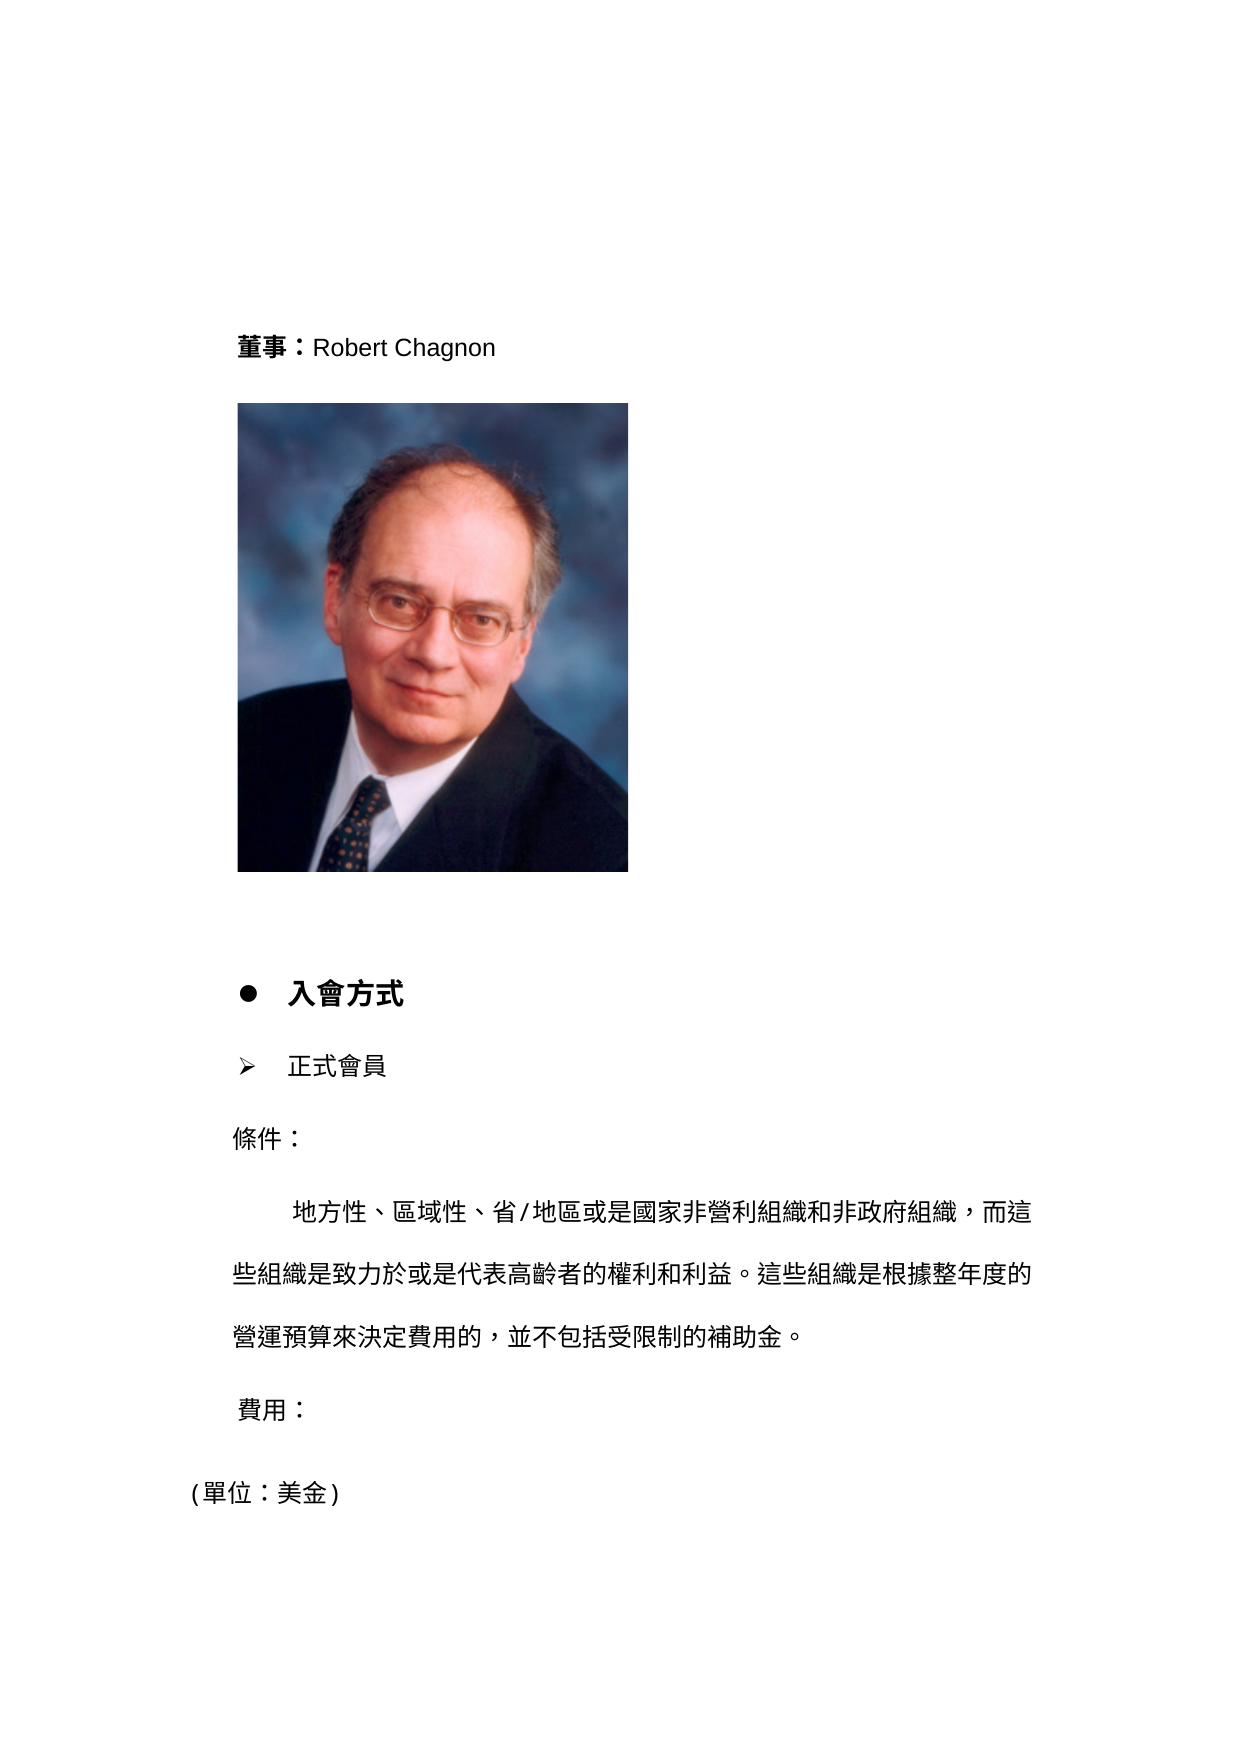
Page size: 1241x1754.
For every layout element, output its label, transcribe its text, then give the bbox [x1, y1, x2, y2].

list 入會方式 [237, 950, 1053, 1012]
text 董事：Robert Chagnon [237, 304, 1053, 367]
text 地方性、區域性、省/地區或是國家非營利組織和非政府組織，而這些組織是致力於或是代表高齡者的權利和利益。這些組織是根據整年度的營運預算來決定費用的，並不包括受限制的補助金。 [232, 1169, 1053, 1356]
text 條件： [232, 1096, 1053, 1158]
text 費用： [187, 1367, 1053, 1429]
text (單位：美金) [187, 1450, 1053, 1512]
list 正式會員 [237, 1023, 1053, 1085]
